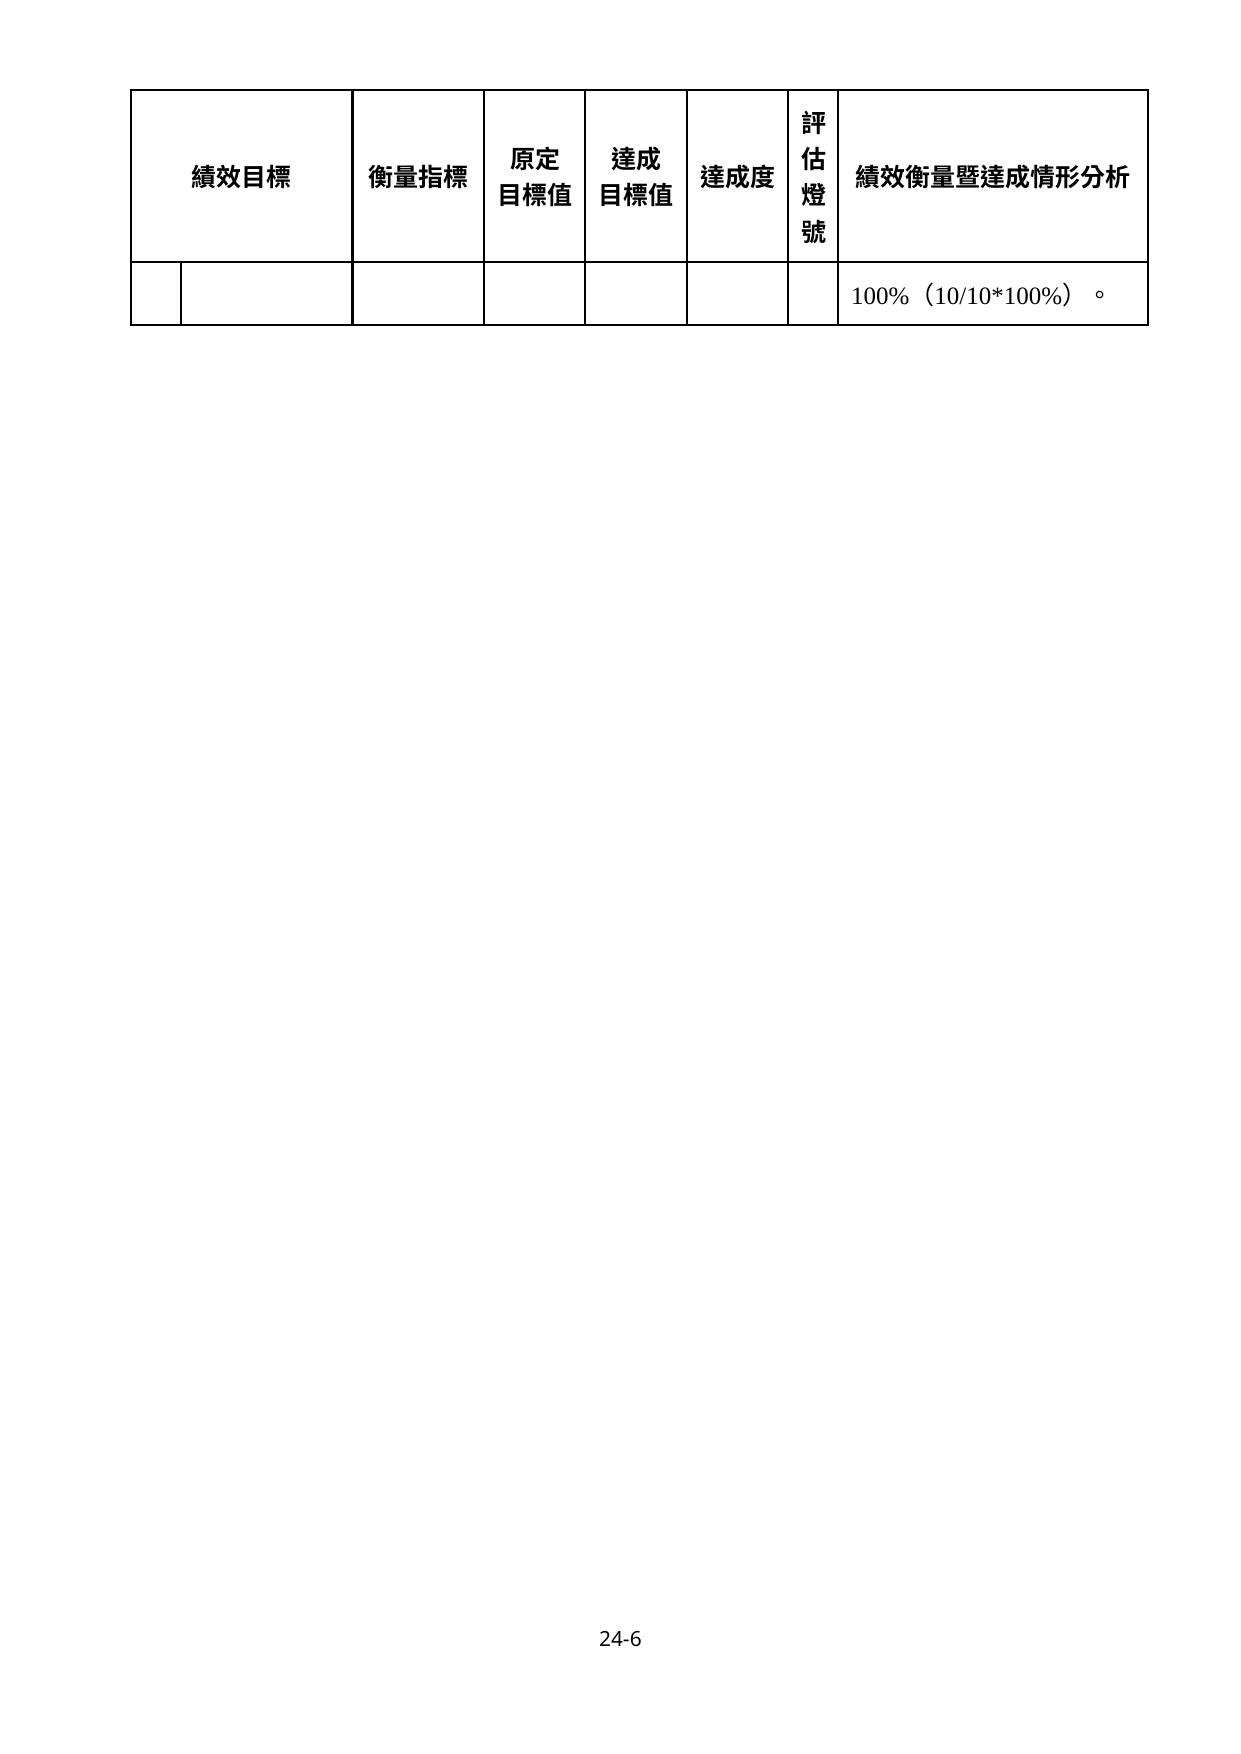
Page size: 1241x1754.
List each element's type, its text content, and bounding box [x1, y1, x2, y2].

table_cell [132, 263, 180, 324]
table_header 績效目標 [132, 91, 351, 261]
table_cell [688, 263, 787, 324]
table_cell [354, 263, 483, 324]
table_header 評估燈號 [789, 91, 837, 261]
table_cell [789, 263, 837, 324]
table_header 衡量指標 [354, 91, 483, 261]
table_cell [586, 263, 686, 324]
table_cell [485, 263, 584, 324]
table_header 達成 目標值 [586, 91, 686, 261]
table_cell [182, 263, 351, 324]
table_cell 100%（10/10*100%）。 [839, 263, 1147, 324]
table_header 達成度 [688, 91, 787, 261]
table_header 原定 目標值 [485, 91, 584, 261]
table_header 績效衡量暨達成情形分析 [839, 91, 1147, 261]
